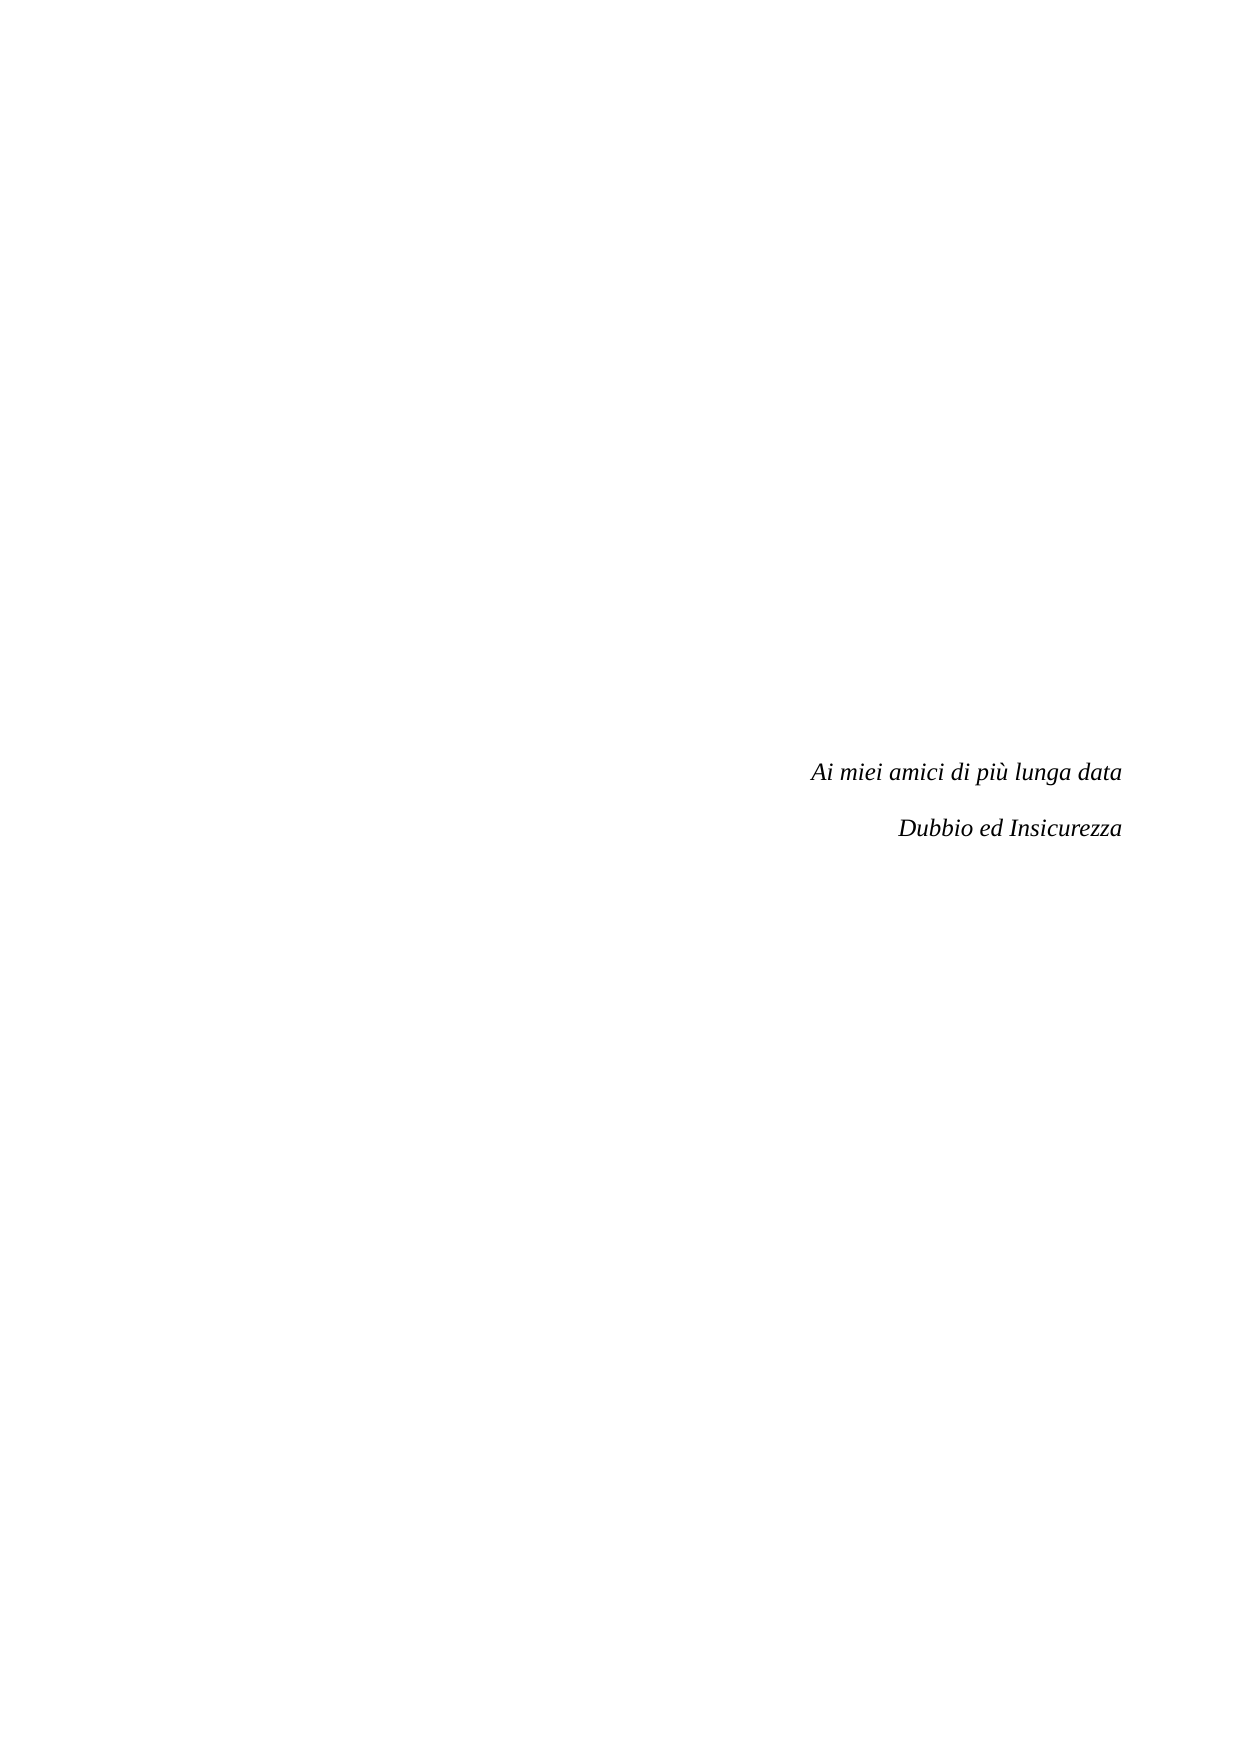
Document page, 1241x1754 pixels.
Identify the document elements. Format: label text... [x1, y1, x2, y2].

text Dubbio ed Insicurezza [118, 792, 1122, 848]
text Ai miei amici di più lunga data [118, 736, 1122, 792]
